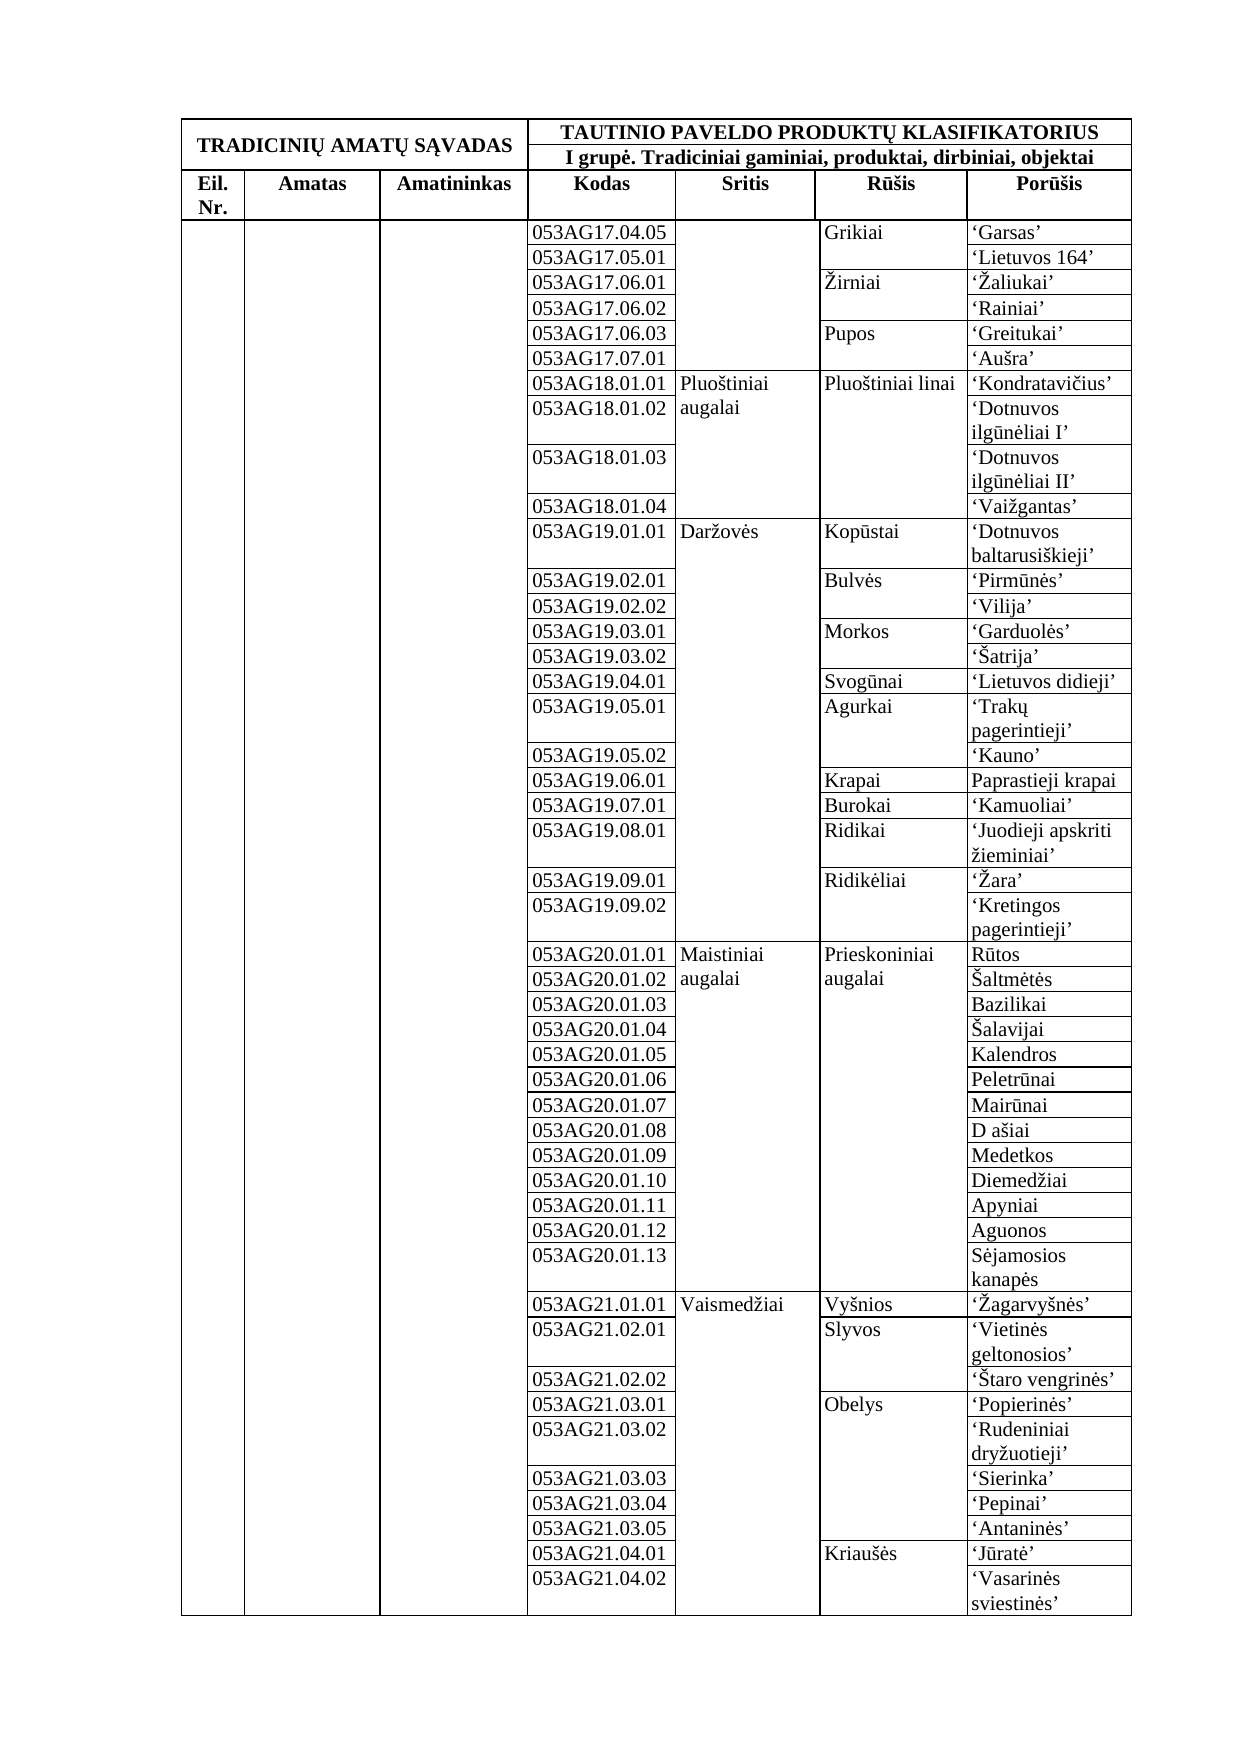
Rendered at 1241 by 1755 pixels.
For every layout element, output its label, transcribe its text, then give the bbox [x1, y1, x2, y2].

table_cell Bulvės [821, 569, 967, 618]
table_cell 053AG20.01.09 [528, 1143, 675, 1167]
table_cell ‘Juodieji apskriti žieminiai’ [968, 819, 1131, 867]
table_cell Mairūnai [968, 1093, 1131, 1117]
table_cell 053AG19.05.01 [528, 694, 675, 742]
table_cell Rūtos [968, 942, 1131, 966]
table_cell ‘Vasarinės sviestinės’ [968, 1566, 1131, 1614]
table_cell Žirniai [821, 270, 967, 319]
table_cell [182, 221, 244, 1614]
table_cell Vaismedžiai [676, 1292, 819, 1614]
table_cell 053AG17.06.01 [528, 270, 675, 294]
table_cell 053AG21.03.04 [528, 1491, 675, 1515]
table_cell 053AG20.01.03 [528, 992, 675, 1016]
table_cell 053AG20.01.13 [528, 1243, 675, 1291]
table_cell 053AG19.08.01 [528, 819, 675, 867]
table_cell 053AG19.02.01 [528, 569, 675, 592]
table_cell 053AG17.07.01 [528, 346, 675, 370]
table_cell 053AG19.07.01 [528, 793, 675, 817]
table_cell ‘Štaro vengrinės’ [968, 1367, 1131, 1391]
table_cell ‘Greitukai’ [968, 321, 1131, 344]
table_header TRADICINIŲ AMATŲ SĄVADAS [182, 120, 527, 169]
table_cell ‘Aušra’ [968, 346, 1131, 370]
table_cell ‘Lietuvos 164’ [968, 245, 1131, 269]
table_cell [381, 221, 527, 1614]
table_cell Medetkos [968, 1143, 1131, 1167]
table_cell Prieskoniniai augalai [821, 942, 967, 1291]
table_cell ‘Lietuvos didieji’ [968, 669, 1131, 693]
table_cell [245, 221, 379, 1614]
table_cell 053AG21.03.03 [528, 1466, 675, 1490]
table_cell Maistiniai augalai [676, 942, 819, 1291]
table_cell Amatininkas [381, 171, 527, 219]
table_cell D ašiai [968, 1118, 1131, 1142]
table_cell Sėjamosios kanapės [968, 1243, 1131, 1291]
table_cell ‘Garduolės’ [968, 619, 1131, 643]
table_cell ‘Žagarvyšnės’ [968, 1292, 1131, 1316]
table_cell Morkos [821, 619, 967, 668]
table_cell 053AG20.01.02 [528, 967, 675, 991]
table_cell Šaltmėtės [968, 967, 1131, 991]
table_cell 053AG20.01.06 [528, 1068, 675, 1091]
table_cell ‘Dotnuvos ilgūnėliai I’ [968, 396, 1131, 444]
table_cell 053AG21.01.01 [528, 1292, 675, 1316]
table_cell 053AG19.09.02 [528, 893, 675, 941]
table_cell 053AG17.05.01 [528, 245, 675, 269]
table_cell Krapai [821, 768, 967, 792]
table_cell 053AG19.04.01 [528, 669, 675, 693]
table_cell 053AG21.04.02 [528, 1566, 675, 1614]
table_cell 053AG17.06.02 [528, 295, 675, 319]
table_cell 053AG19.09.01 [528, 868, 675, 892]
table_cell 053AG20.01.08 [528, 1118, 675, 1142]
table_cell 053AG17.06.03 [528, 321, 675, 344]
table_cell Pluoštiniai linai [821, 371, 967, 518]
table_cell 053AG21.04.01 [528, 1541, 675, 1565]
table_cell ‘Garsas’ [968, 221, 1131, 244]
table_cell ‘Rainiai’ [968, 295, 1131, 319]
table_cell Apyniai [968, 1193, 1131, 1217]
table_cell ‘Kauno’ [968, 743, 1131, 767]
table_cell Bazilikai [968, 992, 1131, 1016]
table_cell 053AG18.01.03 [528, 445, 675, 493]
table_cell 053AG20.01.12 [528, 1218, 675, 1242]
table_cell ‘Pirmūnės’ [968, 569, 1131, 592]
table_cell 053AG19.02.02 [528, 594, 675, 618]
table_cell ‘Vietinės geltonosios’ [968, 1318, 1131, 1366]
table_cell Svogūnai [821, 669, 967, 693]
table_cell Daržovės [676, 519, 819, 941]
table_cell Agurkai [821, 694, 967, 767]
table_cell Burokai [821, 793, 967, 817]
table_cell 053AG18.01.04 [528, 494, 675, 518]
table_cell Eil. Nr. [182, 171, 244, 219]
table_cell ‘Sierinka’ [968, 1466, 1131, 1490]
table_cell 053AG20.01.04 [528, 1017, 675, 1041]
table_cell Peletrūnai [968, 1068, 1131, 1091]
table_cell 053AG19.03.01 [528, 619, 675, 643]
table_cell Aguonos [968, 1218, 1131, 1242]
table_cell Pupos [821, 321, 967, 370]
table_cell 053AG17.04.05 [528, 221, 675, 244]
table_cell 053AG20.01.07 [528, 1093, 675, 1117]
table_cell Kopūstai [821, 519, 967, 567]
table_cell 053AG20.01.11 [528, 1193, 675, 1217]
table_cell ‘Rudeniniai dryžuotieji’ [968, 1417, 1131, 1465]
table_cell 053AG21.03.02 [528, 1417, 675, 1465]
table_cell ‘Dotnuvos baltarusiškieji’ [968, 519, 1131, 567]
table_cell Obelys [821, 1392, 967, 1540]
table_cell Ridikai [821, 819, 967, 867]
table_cell ‘Vilija’ [968, 594, 1131, 618]
table_cell ‘Trakų pagerintieji’ [968, 694, 1131, 742]
table_cell ‘Žaliukai’ [968, 270, 1131, 294]
table_cell Slyvos [821, 1318, 967, 1391]
table_cell 053AG19.05.02 [528, 743, 675, 767]
table_cell 053AG21.02.01 [528, 1318, 675, 1366]
table_cell Paprastieji krapai [968, 768, 1131, 792]
table_cell 053AG19.06.01 [528, 768, 675, 792]
table_cell Sritis [676, 171, 814, 219]
table_header TAUTINIO PAVELDO PRODUKTŲ KLASIFIKATORIUS [529, 120, 1131, 144]
table_cell Kriaušės [821, 1541, 967, 1614]
table_cell [676, 221, 819, 370]
table_cell Pluoštiniai augalai [676, 371, 819, 518]
table_cell 053AG20.01.05 [528, 1042, 675, 1066]
table_cell Rūšis [816, 171, 966, 219]
table_cell 053AG19.03.02 [528, 644, 675, 668]
table_cell Šalavijai [968, 1017, 1131, 1041]
table_cell ‘Kondratavičius’ [968, 371, 1131, 395]
table_cell ‘Dotnuvos ilgūnėliai II’ [968, 445, 1131, 493]
table_cell Diemedžiai [968, 1168, 1131, 1192]
table_cell ‘Kretingos pagerintieji’ [968, 893, 1131, 941]
table_cell Vyšnios [821, 1292, 967, 1316]
table_cell Grikiai [821, 221, 967, 269]
table_cell 053AG18.01.02 [528, 396, 675, 444]
table_cell 053AG20.01.10 [528, 1168, 675, 1192]
table_cell I grupė. Tradiciniai gaminiai, produktai, dirbiniai, objektai [529, 145, 1131, 169]
table_cell Porūšis [968, 171, 1131, 219]
table_cell Kalendros [968, 1042, 1131, 1066]
table_cell ‘Pepinai’ [968, 1491, 1131, 1515]
table_cell 053AG18.01.01 [528, 371, 675, 395]
table_cell Ridikėliai [821, 868, 967, 941]
table_cell ‘Popierinės’ [968, 1392, 1131, 1416]
table_cell Kodas [529, 171, 675, 219]
table_cell 053AG21.03.05 [528, 1516, 675, 1540]
table_cell ‘Vaižgantas’ [968, 494, 1131, 518]
table_cell 053AG21.02.02 [528, 1367, 675, 1391]
table_cell ‘Kamuoliai’ [968, 793, 1131, 817]
table_cell 053AG20.01.01 [528, 942, 675, 966]
table_cell Amatas [245, 171, 379, 219]
table_cell ‘Žara’ [968, 868, 1131, 892]
table_cell ‘Šatrija’ [968, 644, 1131, 668]
table_cell 053AG19.01.01 [528, 519, 675, 567]
table_cell ‘Antaninės’ [968, 1516, 1131, 1540]
table_cell 053AG21.03.01 [528, 1392, 675, 1416]
table_cell ‘Jūratė’ [968, 1541, 1131, 1565]
